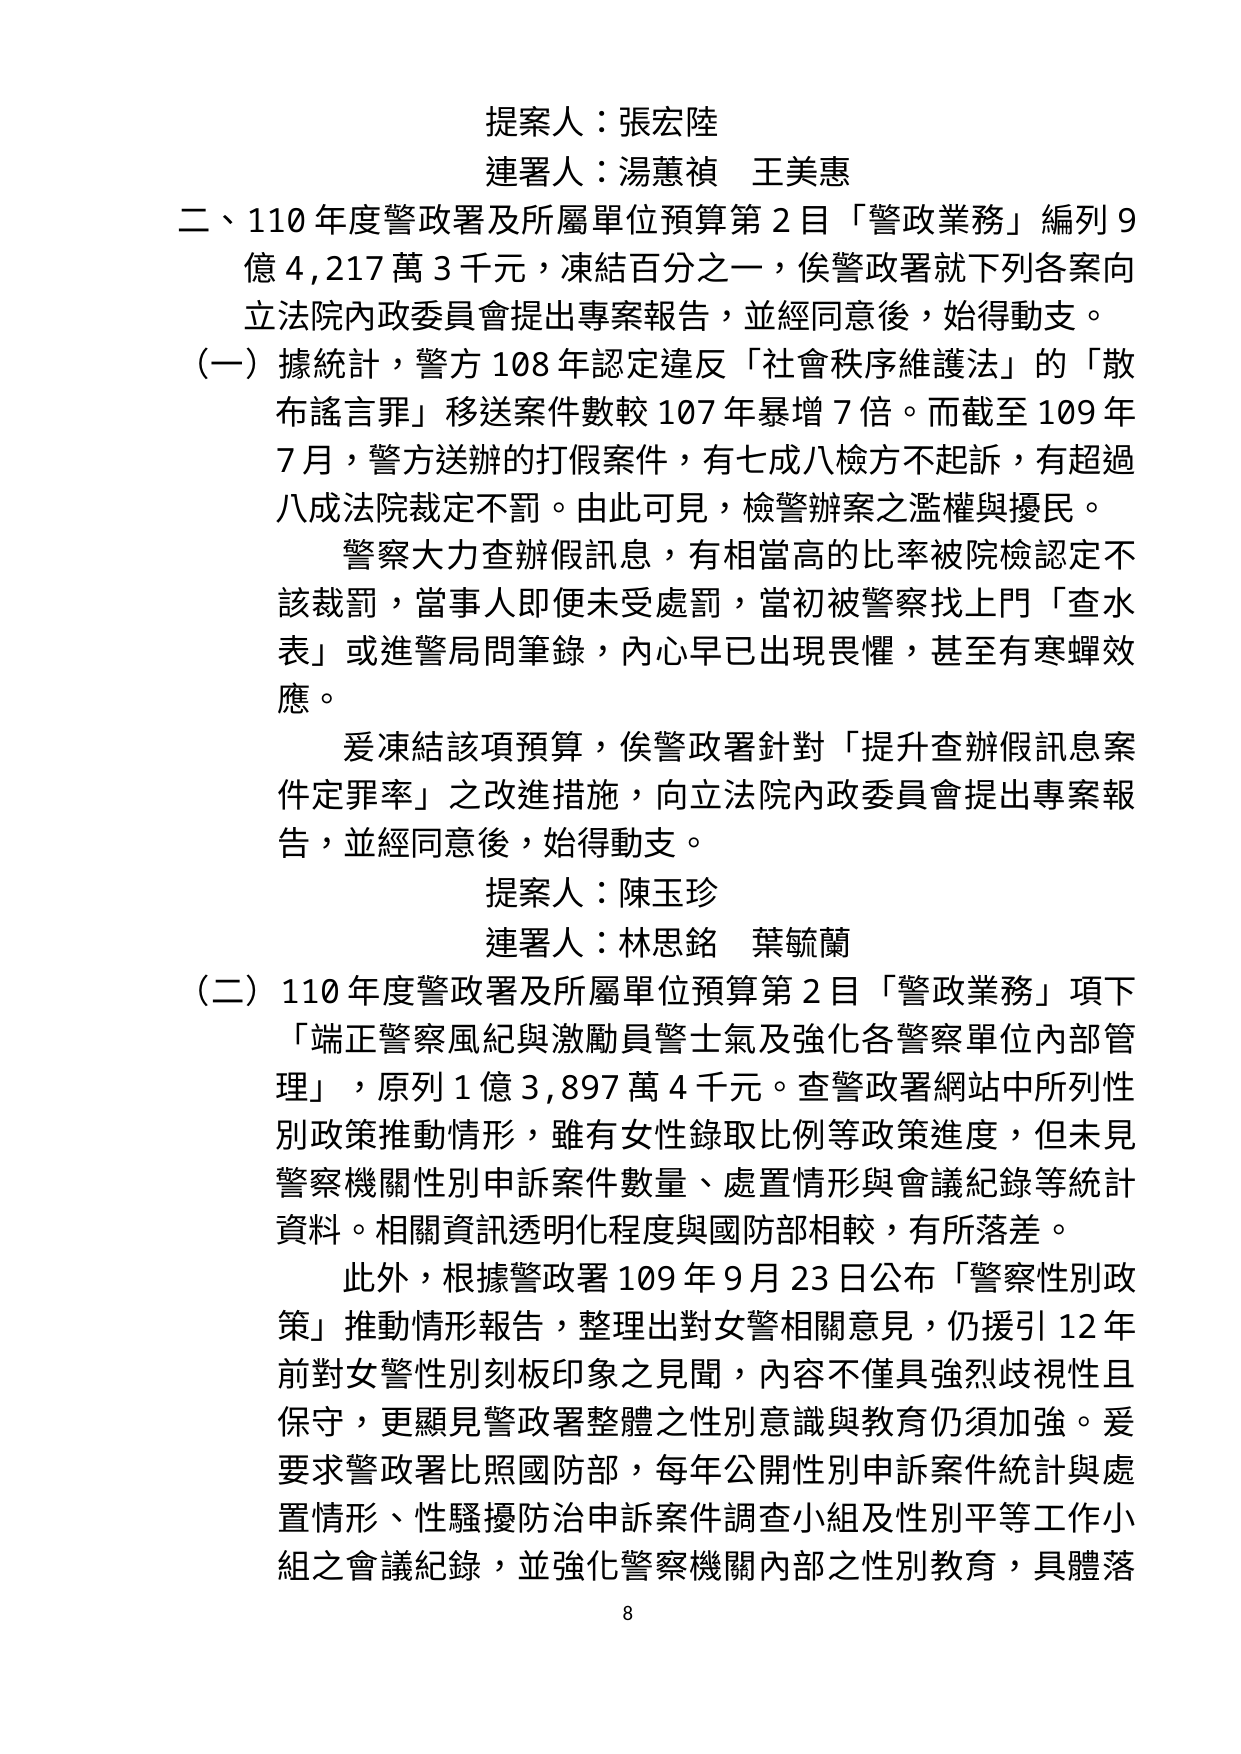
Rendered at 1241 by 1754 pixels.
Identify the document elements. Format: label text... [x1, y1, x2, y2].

text （二）110年度警政署及所屬單位預算第2目「警政業務」項下「端正警察風紀與激勵員警士氣及強化各警察單位內部管理」，原列1億3,897萬4千元。查警政署網站中所列性別政策推動情形，雖有女性錄取比例等政策進度，但未見警察機關性別申訴案件數量、處置情形與會議紀錄等統計資料。相關資訊透明化程度與國防部相較，有所落差。 [177, 965, 1137, 1252]
text 提案人：張宏陸 [118, 94, 1138, 144]
text 連署人：林思銘 葉毓蘭 [118, 915, 1138, 965]
text 連署人：湯蕙禎 王美惠 [118, 144, 1138, 194]
text （一）據統計，警方108年認定違反「社會秩序維護法」的「散布謠言罪」移送案件數較107年暴增7倍。而截至109年7月，警方送辦的打假案件，有七成八檢方不起訴，有超過八成法院裁定不罰。由此可見，檢警辦案之濫權與擾民。 [177, 338, 1137, 529]
text 此外，根據警政署109年9月23日公布「警察性別政策」推動情形報告，整理出對女警相關意見，仍援引12年前對女警性別刻板印象之見聞，內容不僅具強烈歧視性且保守，更顯見警政署整體之性別意識與教育仍須加強。爰要求警政署比照國防部，每年公開性別申訴案件統計與處置情形、性騷擾防治申訴案件調查小組及性別平等工作小組之會議紀錄，並強化警察機關內部之性別教育，具體落 [277, 1252, 1137, 1588]
text 提案人：陳玉珍 [118, 865, 1138, 915]
text 警察大力查辦假訊息，有相當高的比率被院檢認定不該裁罰，當事人即便未受處罰，當初被警察找上門「查水表」或進警局問筆錄，內心早已出現畏懼，甚至有寒蟬效應。 [277, 529, 1137, 721]
text 爰凍結該項預算，俟警政署針對「提升查辦假訊息案件定罪率」之改進措施，向立法院內政委員會提出專案報告，並經同意後，始得動支。 [277, 721, 1137, 865]
text 二、110年度警政署及所屬單位預算第2目「警政業務」編列9億4,217萬3千元，凍結百分之一，俟警政署就下列各案向立法院內政委員會提出專案報告，並經同意後，始得動支。 [177, 194, 1137, 338]
